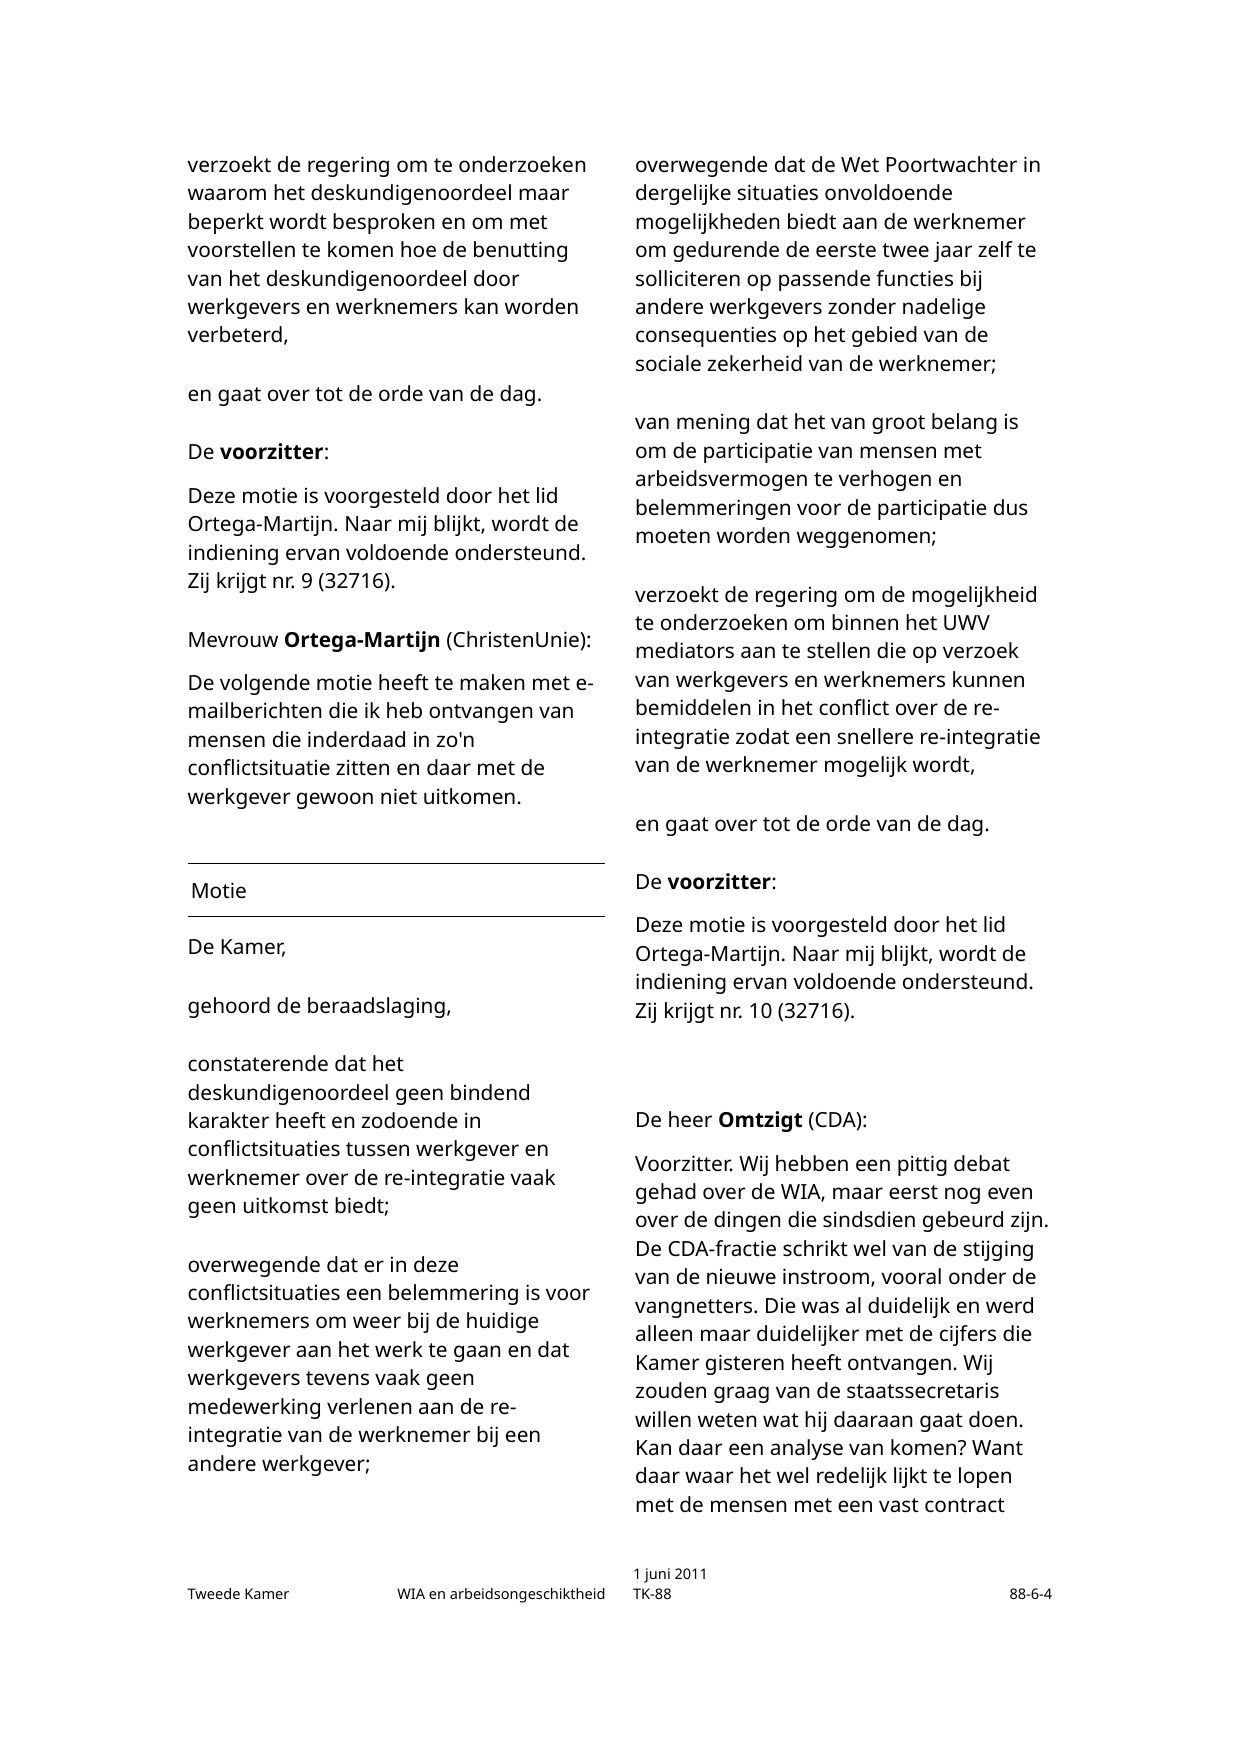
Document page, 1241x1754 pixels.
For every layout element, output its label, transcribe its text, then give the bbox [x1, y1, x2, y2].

text Zij krijgt nr. 10 (32716). [635, 996, 1053, 1024]
text Voorzitter. Wij hebben een pittig debat gehad over de WIA, maar eerst nog even over de dingen die sindsdien gebeurd zijn. De CDA-fractie schrikt wel van de stijging van de nieuwe instroom, vooral onder de vangnetters. Die was al duidelijk en werd alleen maar duidelijker met de cijfers die Kamer gisteren heeft ontvangen. Wij zouden graag van de staatssecretaris willen weten wat hij daaraan gaat doen. Kan daar een analyse van komen? Want daar waar het wel redelijk lijkt te lopen met de mensen met een vast contract [635, 1149, 1053, 1518]
text en gaat over tot de orde van de dag. [635, 809, 1053, 837]
text verzoekt de regering om de mogelijkheid te onderzoeken om binnen het UWV mediators aan te stellen die op verzoek van werkgevers en werknemers kunnen bemiddelen in het conflict over de re-integratie zodat een snellere re-integratie van de werknemer mogelijk wordt, [635, 580, 1053, 779]
text constaterende dat het deskundigenoordeel geen bindend karakter heeft en zodoende in conflictsituaties tussen werkgever en werknemer over de re-integratie vaak geen uitkomst biedt; [187, 1049, 605, 1220]
text Zij krijgt nr. 9 (32716). [187, 566, 605, 595]
text gehoord de beraadslaging, [187, 991, 605, 1019]
text overwegende dat de Wet Poortwachter in dergelijke situaties onvoldoende mogelijkheden biedt aan de werknemer om gedurende de eerste twee jaar zelf te solliciteren op passende functies bij andere werkgevers zonder nadelige consequenties op het gebied van de sociale zekerheid van de werknemer; [635, 150, 1053, 377]
text De voorzitter: [187, 437, 605, 466]
text Mevrouw Ortega-Martijn (ChristenUnie): [187, 625, 605, 653]
text De volgende motie heeft te maken met e-mailberichten die ik heb ontvangen van mensen die inderdaad in zo'n conflictsituatie zitten en daar met de werkgever gewoon niet uitkomen. [187, 668, 605, 810]
subtitle Motie [187, 864, 605, 917]
text en gaat over tot de orde van de dag. [187, 379, 605, 407]
text verzoekt de regering om te onderzoeken waarom het deskundigenoordeel maar beperkt wordt besproken en om met voorstellen te komen hoe de benutting van het deskundigenoordeel door werkgevers en werknemers kan worden verbeterd, [187, 150, 605, 349]
text De heer Omtzigt (CDA): [635, 1105, 1053, 1134]
text overwegende dat er in deze conflictsituaties een belemmering is voor werknemers om weer bij de huidige werkgever aan het werk te gaan en dat werkgevers tevens vaak geen medewerking verlenen aan de re-integratie van de werknemer bij een andere werkgever; [187, 1250, 605, 1477]
text Deze motie is voorgesteld door het lid Ortega-Martijn. Naar mij blijkt, wordt de indiening ervan voldoende ondersteund. [187, 481, 605, 566]
text van mening dat het van groot belang is om de participatie van mensen met arbeidsvermogen te verhogen en belemmeringen voor de participatie dus moeten worden weggenomen; [635, 407, 1053, 550]
text De Kamer, [187, 932, 605, 961]
text Deze motie is voorgesteld door het lid Ortega-Martijn. Naar mij blijkt, wordt de indiening ervan voldoende ondersteund. [635, 911, 1053, 996]
text De voorzitter: [635, 867, 1053, 896]
text  [635, 1054, 1053, 1083]
